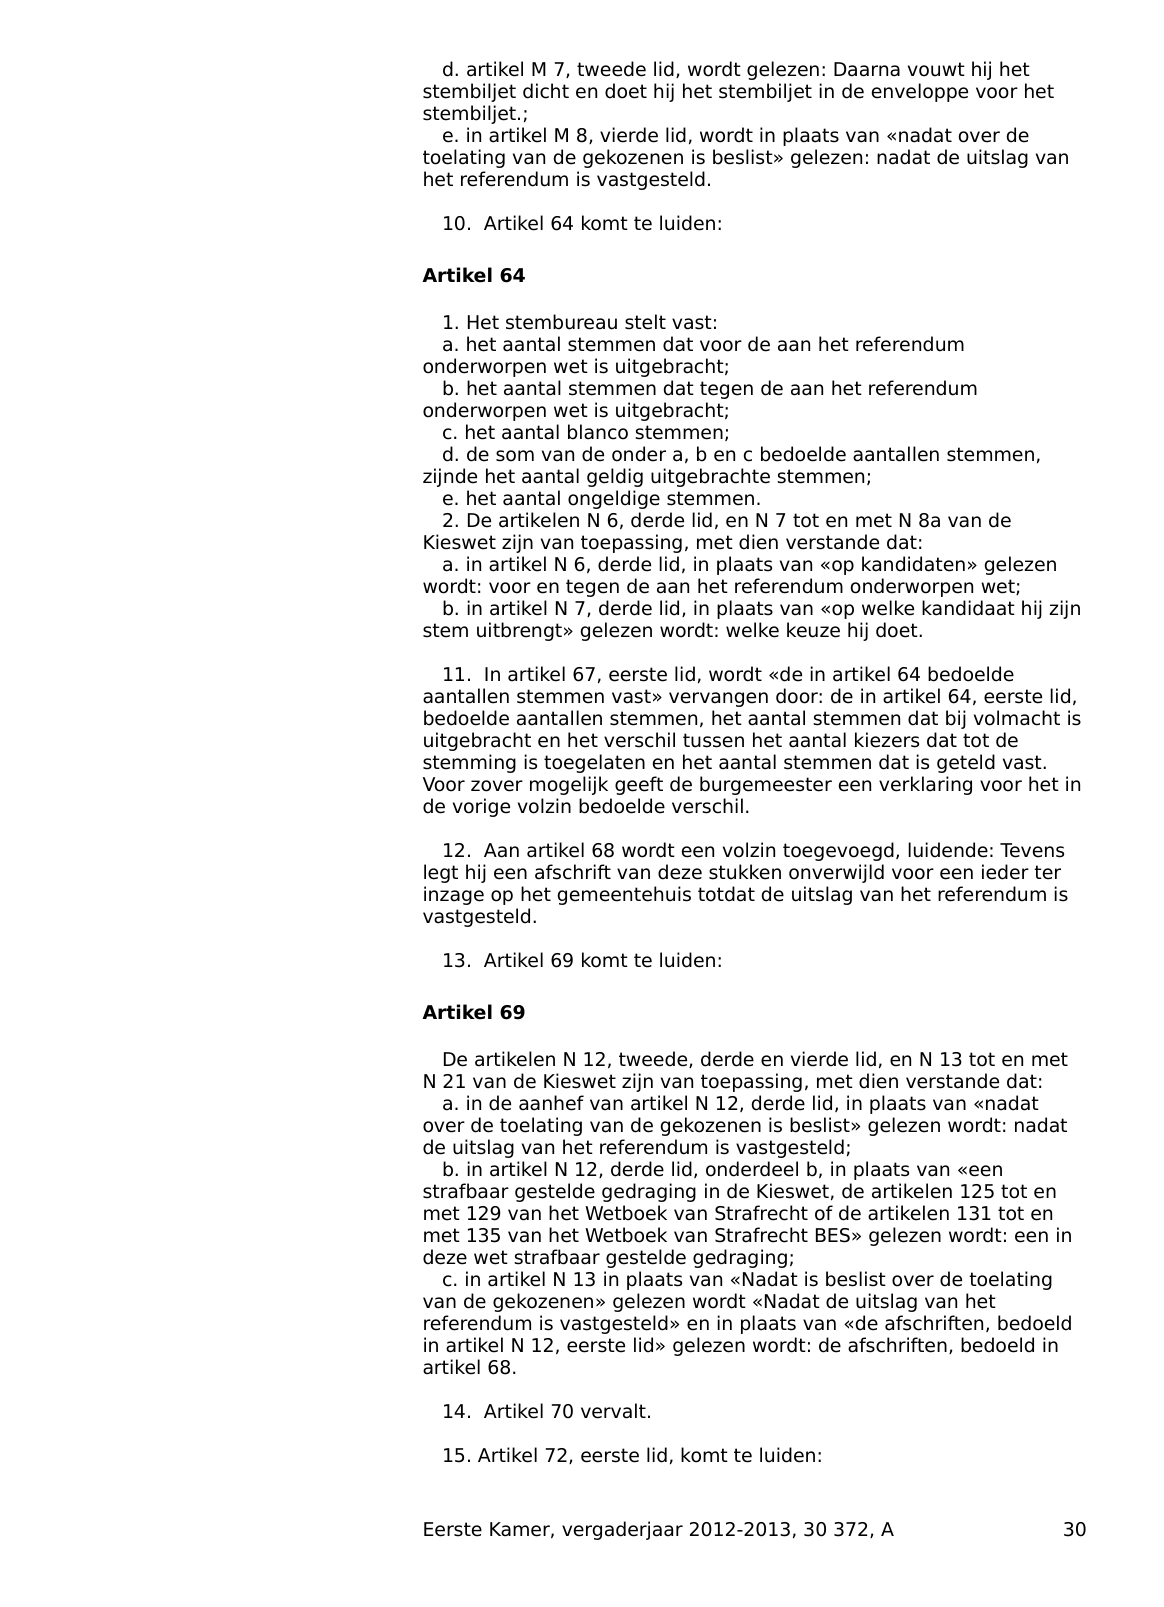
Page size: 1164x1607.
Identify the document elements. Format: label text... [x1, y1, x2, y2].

text 2. De artikelen N 6, derde lid, en N 7 tot en met N 8a van de Kieswet zijn van toepassing, met dien verstande dat: [422, 510, 1087, 554]
text b. in artikel N 12, derde lid, onderdeel b, in plaats van «een strafbaar gestelde gedraging in de Kieswet, de artikelen 125 tot en met 129 van het Wetboek van Strafrecht of de artikelen 131 tot en met 135 van het Wetboek van Strafrecht BES» gelezen wordt: een in deze wet strafbaar gestelde gedraging; [422, 1159, 1087, 1269]
text 11. In artikel 67, eerste lid, wordt «de in artikel 64 bedoelde aantallen stemmen vast» vervangen door: de in artikel 64, eerste lid, bedoelde aantallen stemmen, het aantal stemmen dat bij volmacht is uitgebracht en het verschil tussen het aantal kiezers dat tot de stemming is toegelaten en het aantal stemmen dat is geteld vast. Voor zover mogelijk geeft de burgemeester een verklaring voor het in de vorige volzin bedoelde verschil. [422, 664, 1087, 818]
text a. in de aanhef van artikel N 12, derde lid, in plaats van «nadat over de toelating van de gekozenen is beslist» gelezen wordt: nadat de uitslag van het referendum is vastgesteld; [422, 1093, 1087, 1159]
text 15. Artikel 72, eerste lid, komt te luiden: [422, 1445, 1087, 1467]
subtitle Artikel 69 [422, 1002, 1087, 1024]
text b. het aantal stemmen dat tegen de aan het referendum onderworpen wet is uitgebracht; [422, 378, 1087, 422]
text d. de som van de onder a, b en c bedoelde aantallen stemmen, zijnde het aantal geldig uitgebrachte stemmen; [422, 444, 1087, 488]
text 12. Aan artikel 68 wordt een volzin toegevoegd, luidende: Tevens legt hij een afschrift van deze stukken onverwijld voor een ieder ter inzage op het gemeentehuis totdat de uitslag van het referendum is vastgesteld. [422, 840, 1087, 928]
text De artikelen N 12, tweede, derde en vierde lid, en N 13 tot en met N 21 van de Kieswet zijn van toepassing, met dien verstande dat: [422, 1049, 1087, 1093]
text e. het aantal ongeldige stemmen. [422, 488, 1087, 510]
text b. in artikel N 7, derde lid, in plaats van «op welke kandidaat hij zijn stem uitbrengt» gelezen wordt: welke keuze hij doet. [422, 598, 1087, 642]
text 14. Artikel 70 vervalt. [422, 1401, 1087, 1423]
text c. het aantal blanco stemmen; [422, 422, 1087, 444]
text a. het aantal stemmen dat voor de aan het referendum onderworpen wet is uitgebracht; [422, 334, 1087, 378]
text a. in artikel N 6, derde lid, in plaats van «op kandidaten» gelezen wordt: voor en tegen de aan het referendum onderworpen wet; [422, 554, 1087, 598]
text 1. Het stembureau stelt vast: [422, 312, 1087, 334]
text c. in artikel N 13 in plaats van «Nadat is beslist over de toelating van de gekozenen» gelezen wordt «Nadat de uitslag van het referendum is vastgesteld» en in plaats van «de afschriften, bedoeld in artikel N 12, eerste lid» gelezen wordt: de afschriften, bedoeld in artikel 68. [422, 1269, 1087, 1379]
text d. artikel M 7, tweede lid, wordt gelezen: Daarna vouwt hij het stembiljet dicht en doet hij het stembiljet in de enveloppe voor het stembiljet.; [422, 59, 1087, 125]
text 10. Artikel 64 komt te luiden: [422, 213, 1087, 235]
text e. in artikel M 8, vierde lid, wordt in plaats van «nadat over de toelating van de gekozenen is beslist» gelezen: nadat de uitslag van het referendum is vastgesteld. [422, 125, 1087, 191]
subtitle Artikel 64 [422, 265, 1087, 287]
text 13. Artikel 69 komt te luiden: [422, 950, 1087, 972]
